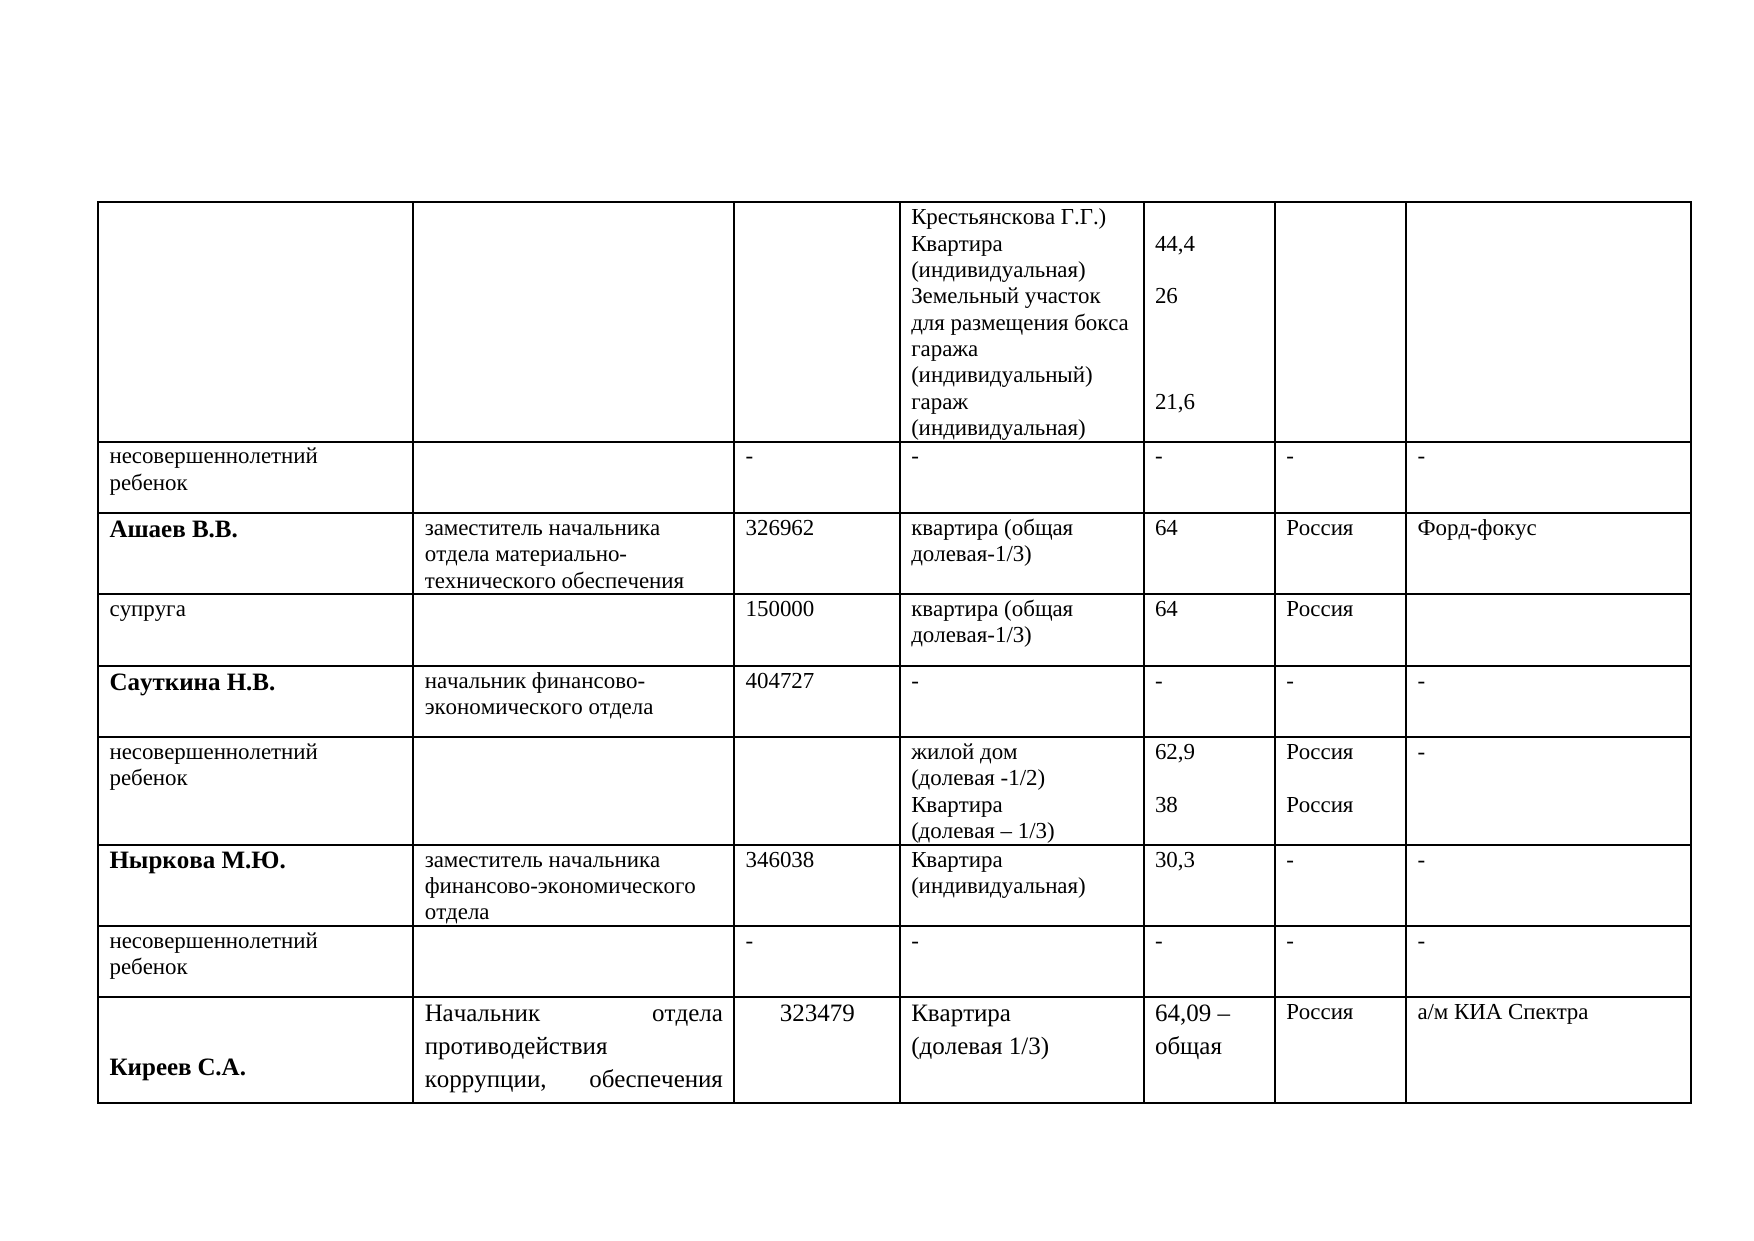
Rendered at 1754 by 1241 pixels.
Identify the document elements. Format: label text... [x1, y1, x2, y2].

table_cell Ныркова М.Ю. [99, 846, 412, 925]
table_cell - [901, 667, 1143, 736]
table_cell - [1407, 667, 1690, 736]
table_cell - [1276, 667, 1405, 736]
table_cell Киреев С.А. [99, 998, 412, 1102]
table_cell - [901, 443, 1143, 512]
table_cell заместитель начальника финансово-экономического отдела [414, 846, 733, 925]
table_cell 323479 [735, 998, 899, 1102]
table_cell начальник финансово-экономического отдела [414, 667, 733, 736]
table_cell Россия [1276, 595, 1405, 664]
table_cell [414, 203, 733, 441]
table_cell - [1145, 667, 1274, 736]
table_cell [414, 443, 733, 512]
table_cell 62,9 38 [1145, 738, 1274, 843]
table_cell - [1276, 927, 1405, 996]
table_cell [414, 595, 733, 664]
table_cell - [1145, 443, 1274, 512]
table_cell - [1276, 443, 1405, 512]
table_cell - [1407, 927, 1690, 996]
table_cell Крестьянскова Г.Г.) Квартира (индивидуальная) Земельный участок для размещения бокса гаража (индивидуальный) гараж (индивидуальная) [901, 203, 1143, 441]
table_cell Форд-фокус [1407, 514, 1690, 593]
table_cell 326962 [735, 514, 899, 593]
table_cell 346038 [735, 846, 899, 925]
table_cell 64 [1145, 514, 1274, 593]
table_cell [735, 203, 899, 441]
table_cell - [735, 927, 899, 996]
table_cell - [735, 443, 899, 512]
table_cell супруга [99, 595, 412, 664]
table_cell Квартира (индивидуальная) [901, 846, 1143, 925]
table_cell квартира (общая долевая-1/3) [901, 595, 1143, 664]
table_cell заместитель начальника отдела материально-технического обеспечения [414, 514, 733, 593]
table_cell несовершеннолетний ребенок [99, 443, 412, 512]
table_cell [414, 927, 733, 996]
table_cell - [1407, 846, 1690, 925]
table_cell - [901, 927, 1143, 996]
table_cell [735, 738, 899, 843]
table_cell а/м КИА Спектра [1407, 998, 1690, 1102]
table_cell - [1407, 203, 1690, 441]
table_cell несовершеннолетний ребенок [99, 738, 412, 843]
table_cell Россия [1276, 514, 1405, 593]
table_cell Россия [1276, 998, 1405, 1102]
table_cell 30,3 [1145, 846, 1274, 925]
table_cell [1276, 203, 1405, 441]
table_cell - [1145, 927, 1274, 996]
table_cell [99, 203, 412, 441]
table_cell квартира (общая долевая-1/3) [901, 514, 1143, 593]
table_cell 64 [1145, 595, 1274, 664]
table_cell 150000 [735, 595, 899, 664]
table_cell Ашаев В.В. [99, 514, 412, 593]
table_cell Россия Россия [1276, 738, 1405, 843]
table_cell Сауткина Н.В. [99, 667, 412, 736]
table_cell 64,09 – общая [1145, 998, 1274, 1102]
table_cell - [1276, 846, 1405, 925]
table_cell Начальник отдела противодействия коррупции, обеспечения [414, 998, 733, 1102]
table_cell - [1407, 443, 1690, 512]
table_cell - [1407, 738, 1690, 843]
table_cell жилой дом (долевая -1/2) Квартира (долевая – 1/3) [901, 738, 1143, 843]
table_cell [1407, 595, 1690, 664]
table_cell [414, 738, 733, 843]
table_cell 44,4 26 21,6 [1145, 203, 1274, 441]
table_cell несовершеннолетний ребенок [99, 927, 412, 996]
table_cell Квартира (долевая 1/3) [901, 998, 1143, 1102]
table_cell 404727 [735, 667, 899, 736]
